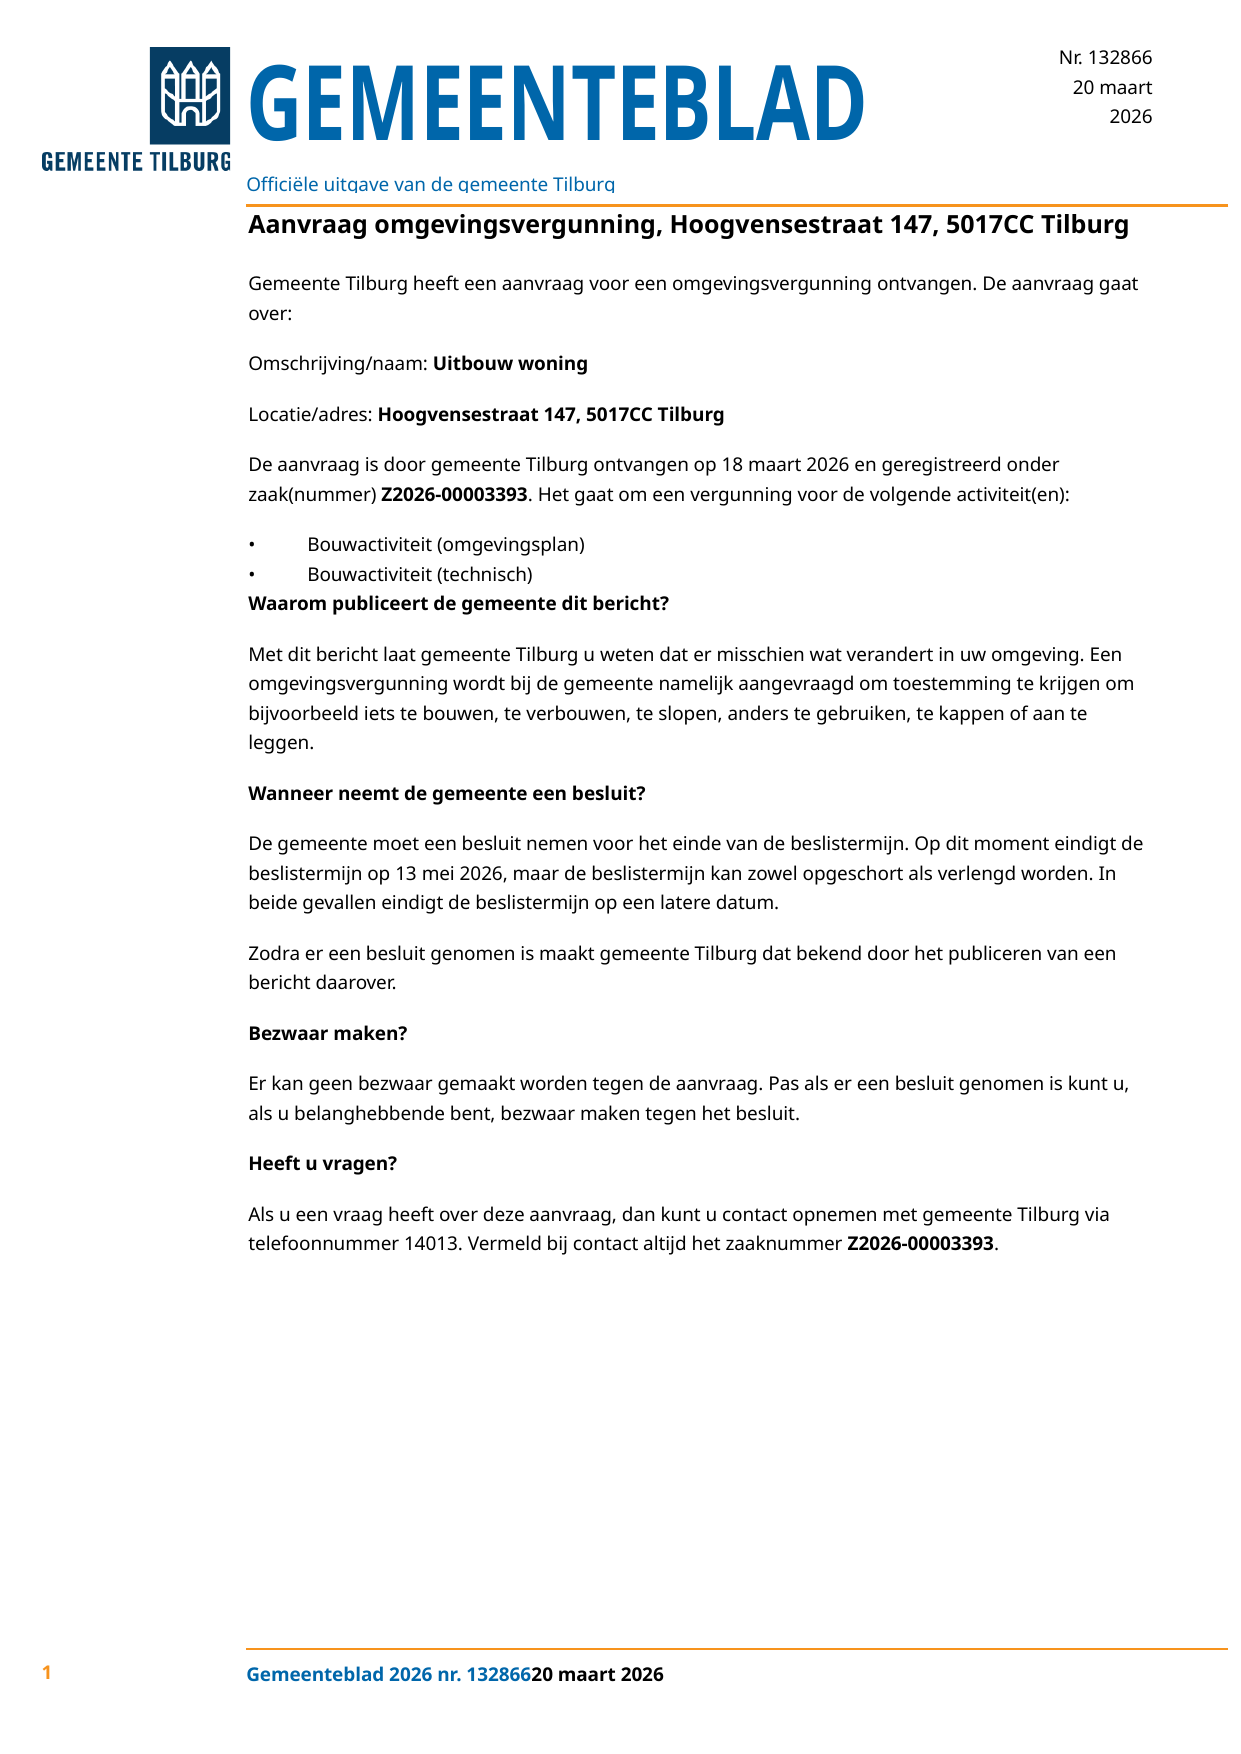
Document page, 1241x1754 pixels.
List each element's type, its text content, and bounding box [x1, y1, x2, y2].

text Wanneer neemt de gemeente een besluit? [248, 780, 1152, 806]
text Als u een vraag heeft over deze aanvraag, dan kunt u contact opnemen met gemeente Tilburg via telefoonnummer 14013. Vermeld bij contact altijd het zaaknummer Z2026-00003393. [248, 1201, 1152, 1256]
text Heeft u vragen? [248, 1150, 1152, 1176]
text Aanvraag omgevingsvergunning, Hoogvensestraat 147, 5017CC Tilburg [248, 207, 1152, 241]
text Met dit bericht laat gemeente Tilburg u weten dat er misschien wat verandert in uw omgeving. Een omgevingsvergunning wordt bij de gemeente namelijk aangevraagd om toestemming te krijgen om bijvoorbeeld iets te bouwen, te verbouwen, te slopen, anders te gebruiken, te kappen of aan te leggen. [248, 641, 1152, 755]
text Omschrijving/naam: Uitbouw woning [248, 350, 1152, 376]
text Locatie/adres: Hoogvensestraat 147, 5017CC Tilburg [248, 401, 1152, 426]
text Zodra er een besluit genomen is maakt gemeente Tilburg dat bekend door het publiceren van een bericht daarover. [248, 940, 1152, 995]
text De aanvraag is door gemeente Tilburg ontvangen op 18 maart 2026 en geregistreerd onder zaak(nummer) Z2026-00003393. Het gaat om een vergunning voor de volgende activiteit(en): [248, 451, 1152, 506]
text Gemeente Tilburg heeft een aanvraag voor een omgevingsvergunning ontvangen. De aanvraag gaat over: [248, 270, 1152, 326]
text Bezwaar maken? [248, 1020, 1152, 1046]
text Er kan geen bezwaar gemaakt worden tegen de aanvraag. Pas als er een besluit genomen is kunt u, als u belanghebbende bent, bezwaar maken tegen het besluit. [248, 1070, 1152, 1126]
list Bouwactiviteit (technisch) [248, 561, 1152, 586]
list Bouwactiviteit (omgevingsplan) [248, 531, 1152, 557]
text De gemeente moet een besluit nemen voor het einde van de beslistermijn. Op dit moment eindigt de beslistermijn op 13 mei 2026, maar de beslistermijn kan zowel opgeschort als verlengd worden. In beide gevallen eindigt de beslistermijn op een latere datum. [248, 830, 1152, 915]
text Waarom publiceert de gemeente dit bericht? [248, 590, 1152, 616]
picture [41, 47, 231, 172]
